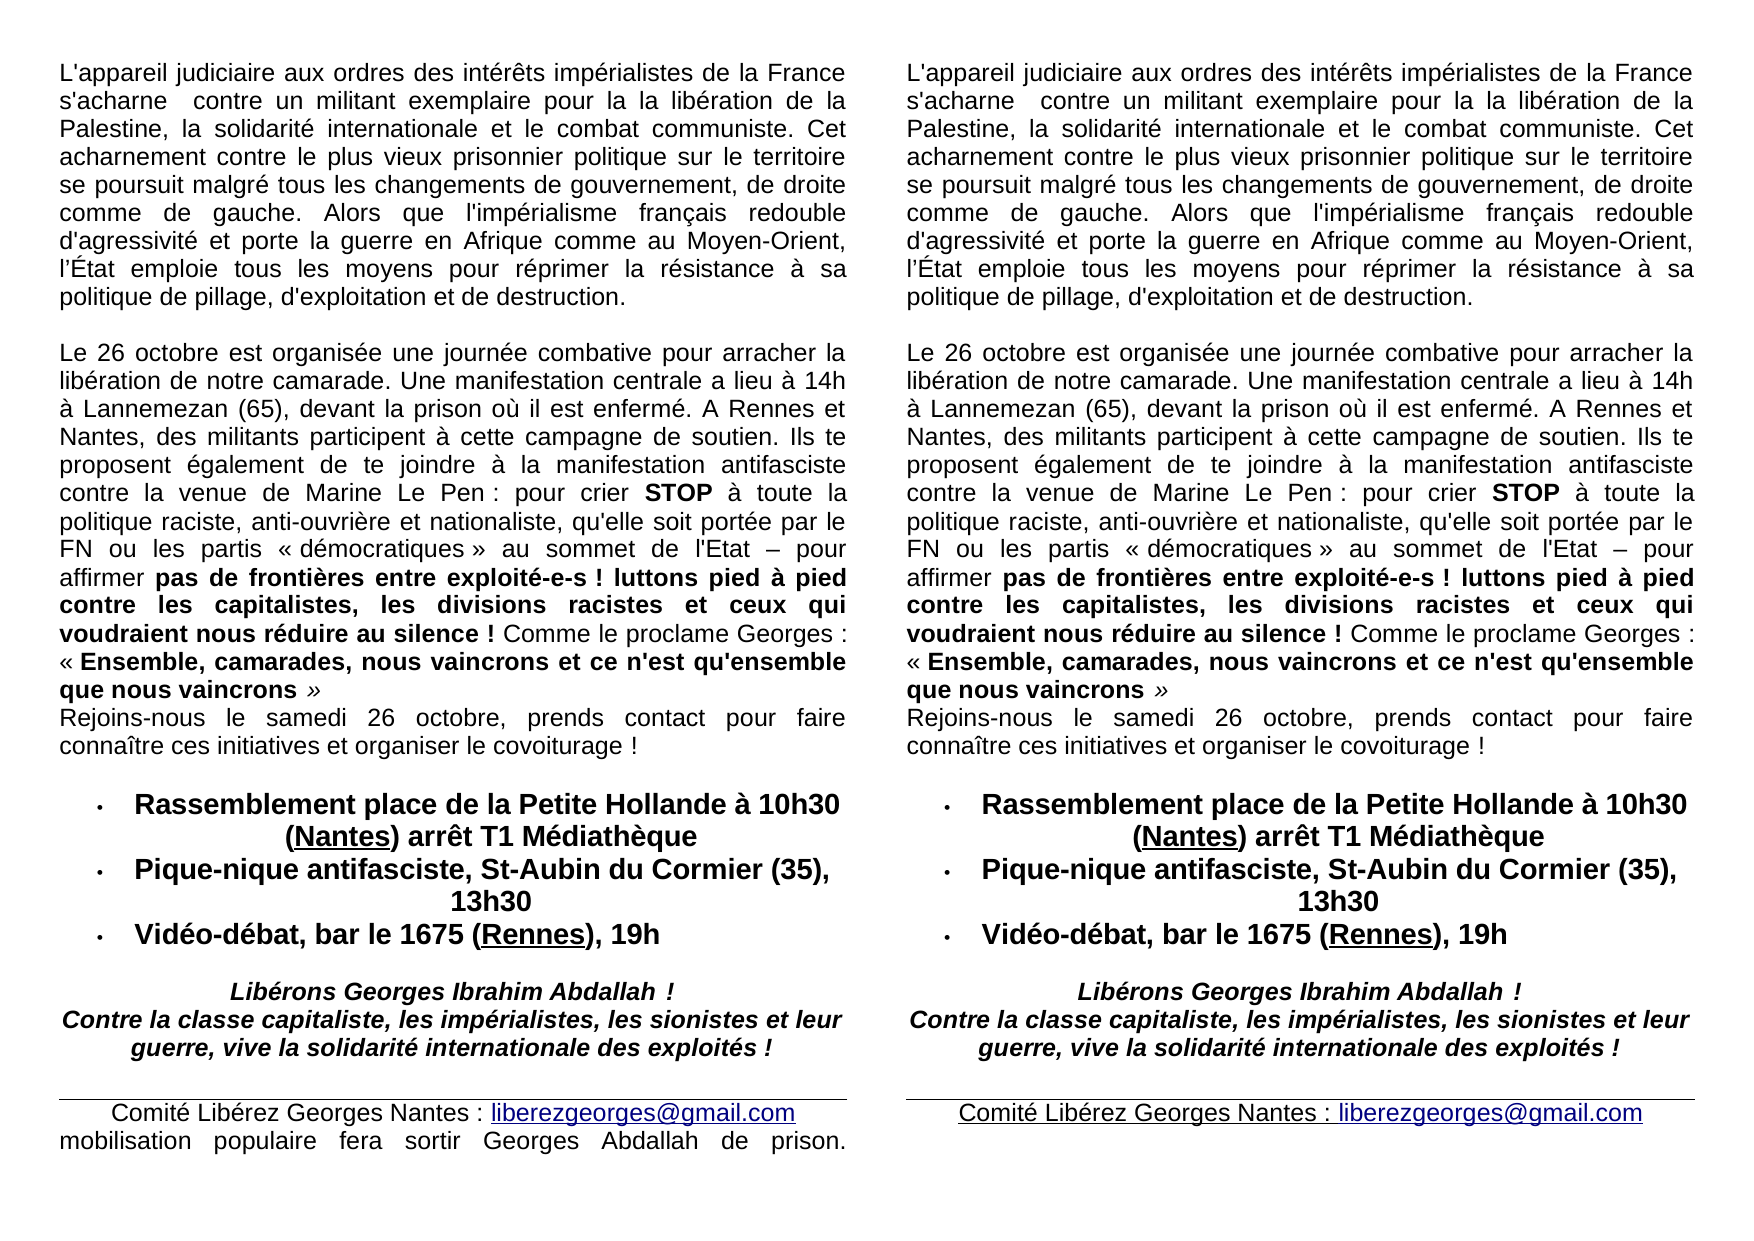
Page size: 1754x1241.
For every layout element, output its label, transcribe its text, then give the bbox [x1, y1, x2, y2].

text Comité Libérez Georges Nantes : liberezgeorges@gmail.com [59, 1100, 847, 1127]
list Pique-nique antifasciste, St-Aubin du Cormier (35), 13h30 [97, 853, 847, 918]
text Le 26 octobre est organisée une journée combative pour arracher la libération de notre camarade. Une manifestation centrale a lieu à 14h à Lannemezan (65), devant la prison où il est enfermé. A Rennes et Nantes, des militants participent à cette campagne de soutien. Ils te proposent également de te joindre à la manifestation antifasciste contre la venue de Marine Le Pen : pour crier STOP à toute la politique raciste, anti-ouvrière et nationaliste, qu'elle soit portée par le FN ou les partis « démocratiques » au sommet de l'Etat – pour affirmer pas de frontières entre exploité-e-s ! luttons pied à pied contre les capitalistes, les divisions racistes et ceux qui voudraient nous réduire au silence ! Comme le proclame Georges : « Ensemble, camarades, nous vaincrons et ce n'est qu'ensemble que nous vaincrons » [59, 339, 847, 703]
text Comité Libérez Georges Nantes : liberezgeorges@gmail.com [906, 1100, 1695, 1127]
list Rassemblement place de la Petite Hollande à 10h30 (Nantes) arrêt T1 Médiathèque [97, 788, 847, 853]
list Vidéo-débat, bar le 1675 (Rennes), 19h [944, 918, 1695, 950]
list Rassemblement place de la Petite Hollande à 10h30 (Nantes) arrêt T1 Médiathèque [944, 788, 1695, 853]
list Pique-nique antifasciste, St-Aubin du Cormier (35), 13h30 [944, 853, 1695, 918]
text Libérons Georges Ibrahim Abdallah ! [906, 978, 1695, 1006]
text Rejoins-nous le samedi 26 octobre, prends contact pour faire connaître ces initiatives et organiser le covoiturage ! [59, 703, 847, 759]
list Vidéo-débat, bar le 1675 (Rennes), 19h [97, 918, 847, 950]
text L'appareil judiciaire aux ordres des intérêts impérialistes de la France s'acharne contre un militant exemplaire pour la la libération de la Palestine, la solidarité internationale et le combat communiste. Cet acharnement contre le plus vieux prisonnier politique sur le territoire se poursuit malgré tous les changements de gouvernement, de droite comme de gauche. Alors que l'impérialisme français redouble d'agressivité et porte la guerre en Afrique comme au Moyen-Orient, l’État emploie tous les moyens pour réprimer la résistance à sa politique de pillage, d'exploitation et de destruction. [59, 59, 847, 311]
text Libérons Georges Ibrahim Abdallah ! [59, 978, 847, 1006]
text Rejoins-nous le samedi 26 octobre, prends contact pour faire connaître ces initiatives et organiser le covoiturage ! [906, 703, 1695, 759]
text Le 26 octobre est organisée une journée combative pour arracher la libération de notre camarade. Une manifestation centrale a lieu à 14h à Lannemezan (65), devant la prison où il est enfermé. A Rennes et Nantes, des militants participent à cette campagne de soutien. Ils te proposent également de te joindre à la manifestation antifasciste contre la venue de Marine Le Pen : pour crier STOP à toute la politique raciste, anti-ouvrière et nationaliste, qu'elle soit portée par le FN ou les partis « démocratiques » au sommet de l'Etat – pour affirmer pas de frontières entre exploité-e-s ! luttons pied à pied contre les capitalistes, les divisions racistes et ceux qui voudraient nous réduire au silence ! Comme le proclame Georges : « Ensemble, camarades, nous vaincrons et ce n'est qu'ensemble que nous vaincrons » [906, 339, 1695, 703]
text mobilisation populaire fera sortir Georges Abdallah de prison. [59, 1127, 847, 1155]
text Contre la classe capitaliste, les impérialistes, les sionistes et leur guerre, vive la solidarité internationale des exploités ! [59, 1006, 847, 1062]
text Contre la classe capitaliste, les impérialistes, les sionistes et leur guerre, vive la solidarité internationale des exploités ! [906, 1006, 1695, 1062]
text L'appareil judiciaire aux ordres des intérêts impérialistes de la France s'acharne contre un militant exemplaire pour la la libération de la Palestine, la solidarité internationale et le combat communiste. Cet acharnement contre le plus vieux prisonnier politique sur le territoire se poursuit malgré tous les changements de gouvernement, de droite comme de gauche. Alors que l'impérialisme français redouble d'agressivité et porte la guerre en Afrique comme au Moyen-Orient, l’État emploie tous les moyens pour réprimer la résistance à sa politique de pillage, d'exploitation et de destruction. [906, 59, 1695, 311]
